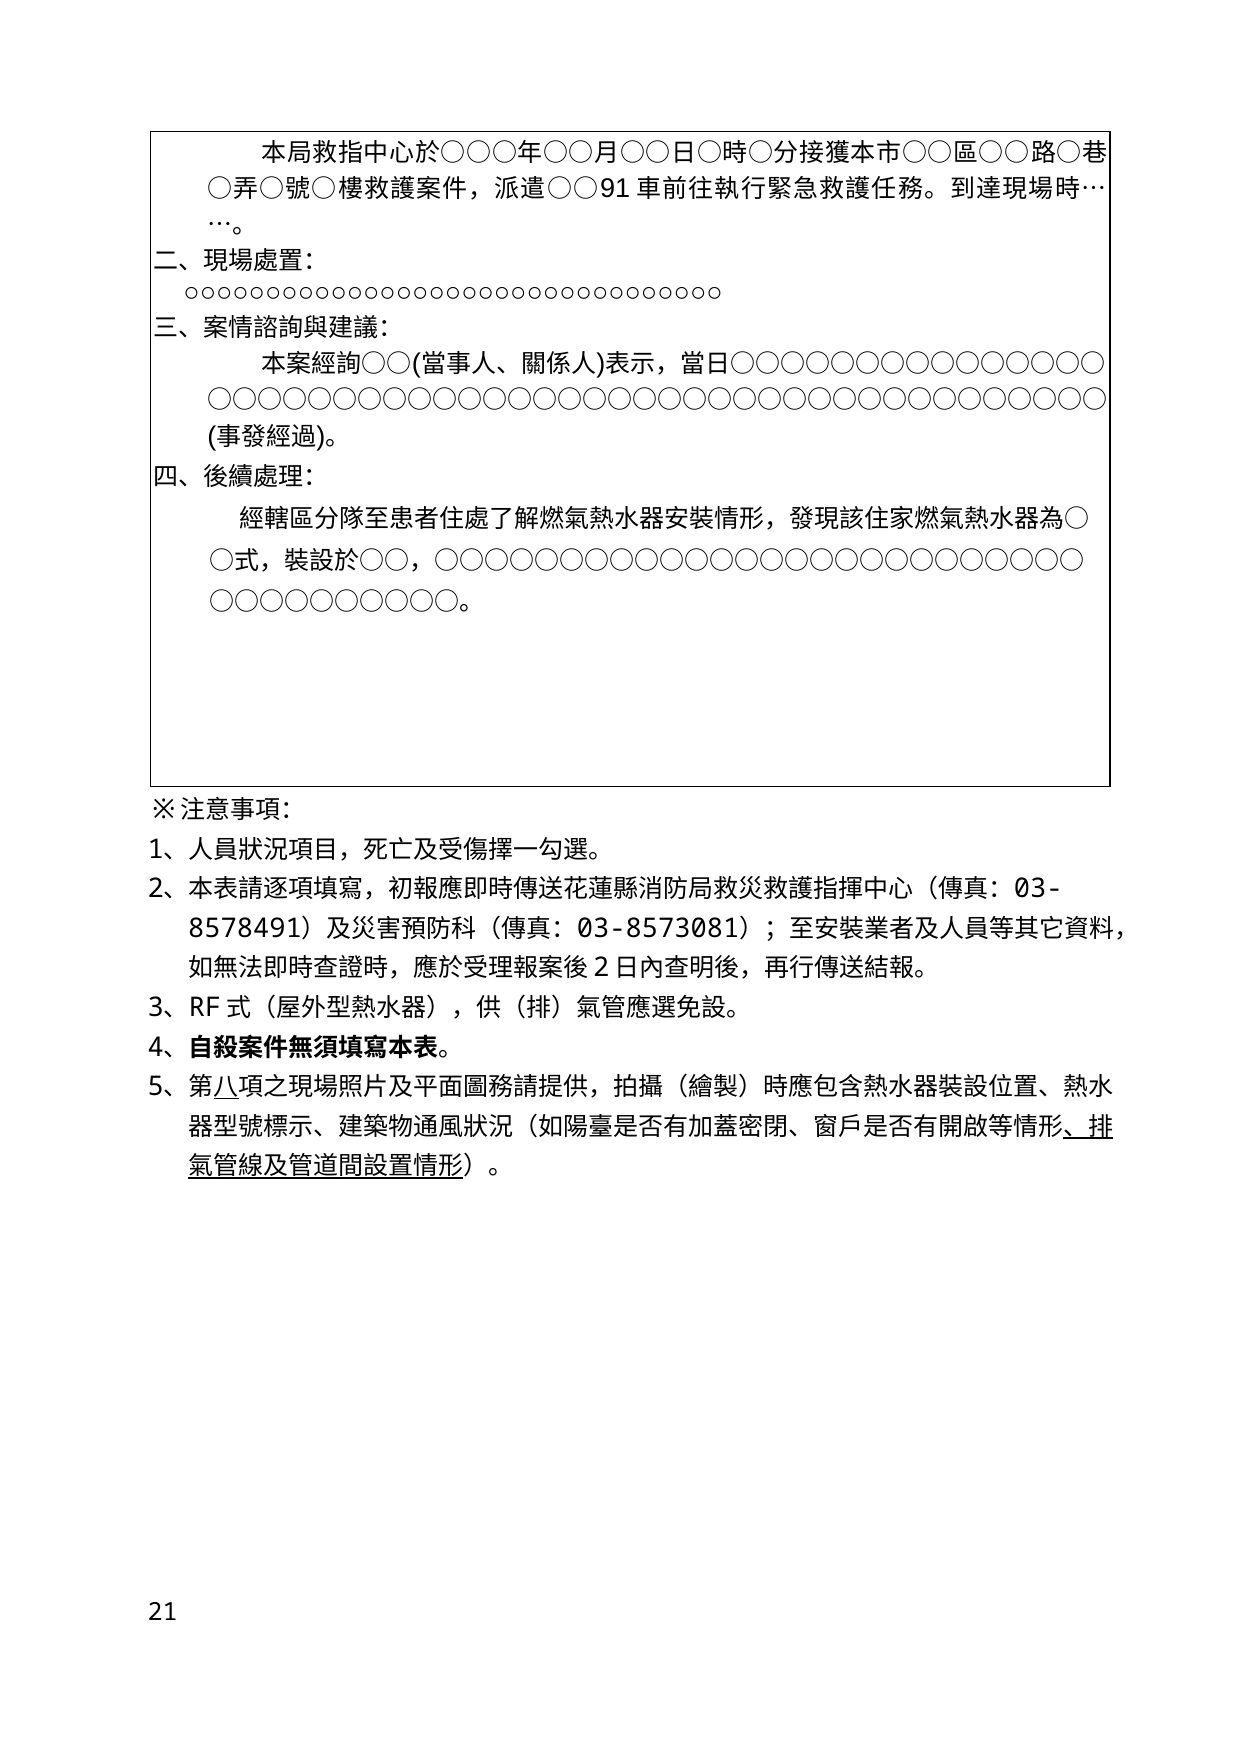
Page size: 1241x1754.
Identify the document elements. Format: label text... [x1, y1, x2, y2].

text 5、第八項之現場照片及平面圖務請提供，拍攝（繪製）時應包含熱水器裝設位置、熱水器型號標示、建築物通風狀況（如陽臺是否有加蓋密閉、窗戶是否有開啟等情形、排氣管線及管道間設置情形）。 [147, 1064, 1125, 1183]
text ※注意事項： [147, 787, 1125, 826]
text 2、本表請逐項填寫，初報應即時傳送花蓮縣消防局救災救護指揮中心（傳真：03-8578491）及災害預防科（傳真：03-8573081）；至安裝業者及人員等其它資料，如無法即時查證時，應於受理報案後2日內查明後，再行傳送結報。 [147, 866, 1125, 985]
text 3、RF式（屋外型熱水器），供（排）氣管應選免設。 [147, 985, 1125, 1024]
text 4、自殺案件無須填寫本表。 [147, 1024, 1125, 1064]
table_header 本局救指中心於○○○年○○月○○日○時○分接獲本市○○區○○路○巷○弄○號○樓救護案件，派遣○○91車前往執行緊急救護任務。到達現場時……。 二、現場處置： ○○○○○○○○○○○○○○○○○○○○○○○○○○○○○○○○○ 三、案情諮詢與建議： 本案經詢○○(當事人、關係人)表示，當日○○○○○○○○○○○○○○○○○○○○○○○○○○○○○○○○○○○○○○○○○○○○○○○○○○○(事發經過)。 四、後續處理： 經轄區分隊至患者住處了解燃氣熱水器安裝情形，發現該住家燃氣熱水器為○○式，裝設於○○，○○○○○○○○○○○○○○○○○○○○○○○○○○○○○○○○○○○○。 [151, 132, 1109, 786]
text 1、人員狀況項目，死亡及受傷擇一勾選。 [147, 826, 1125, 866]
